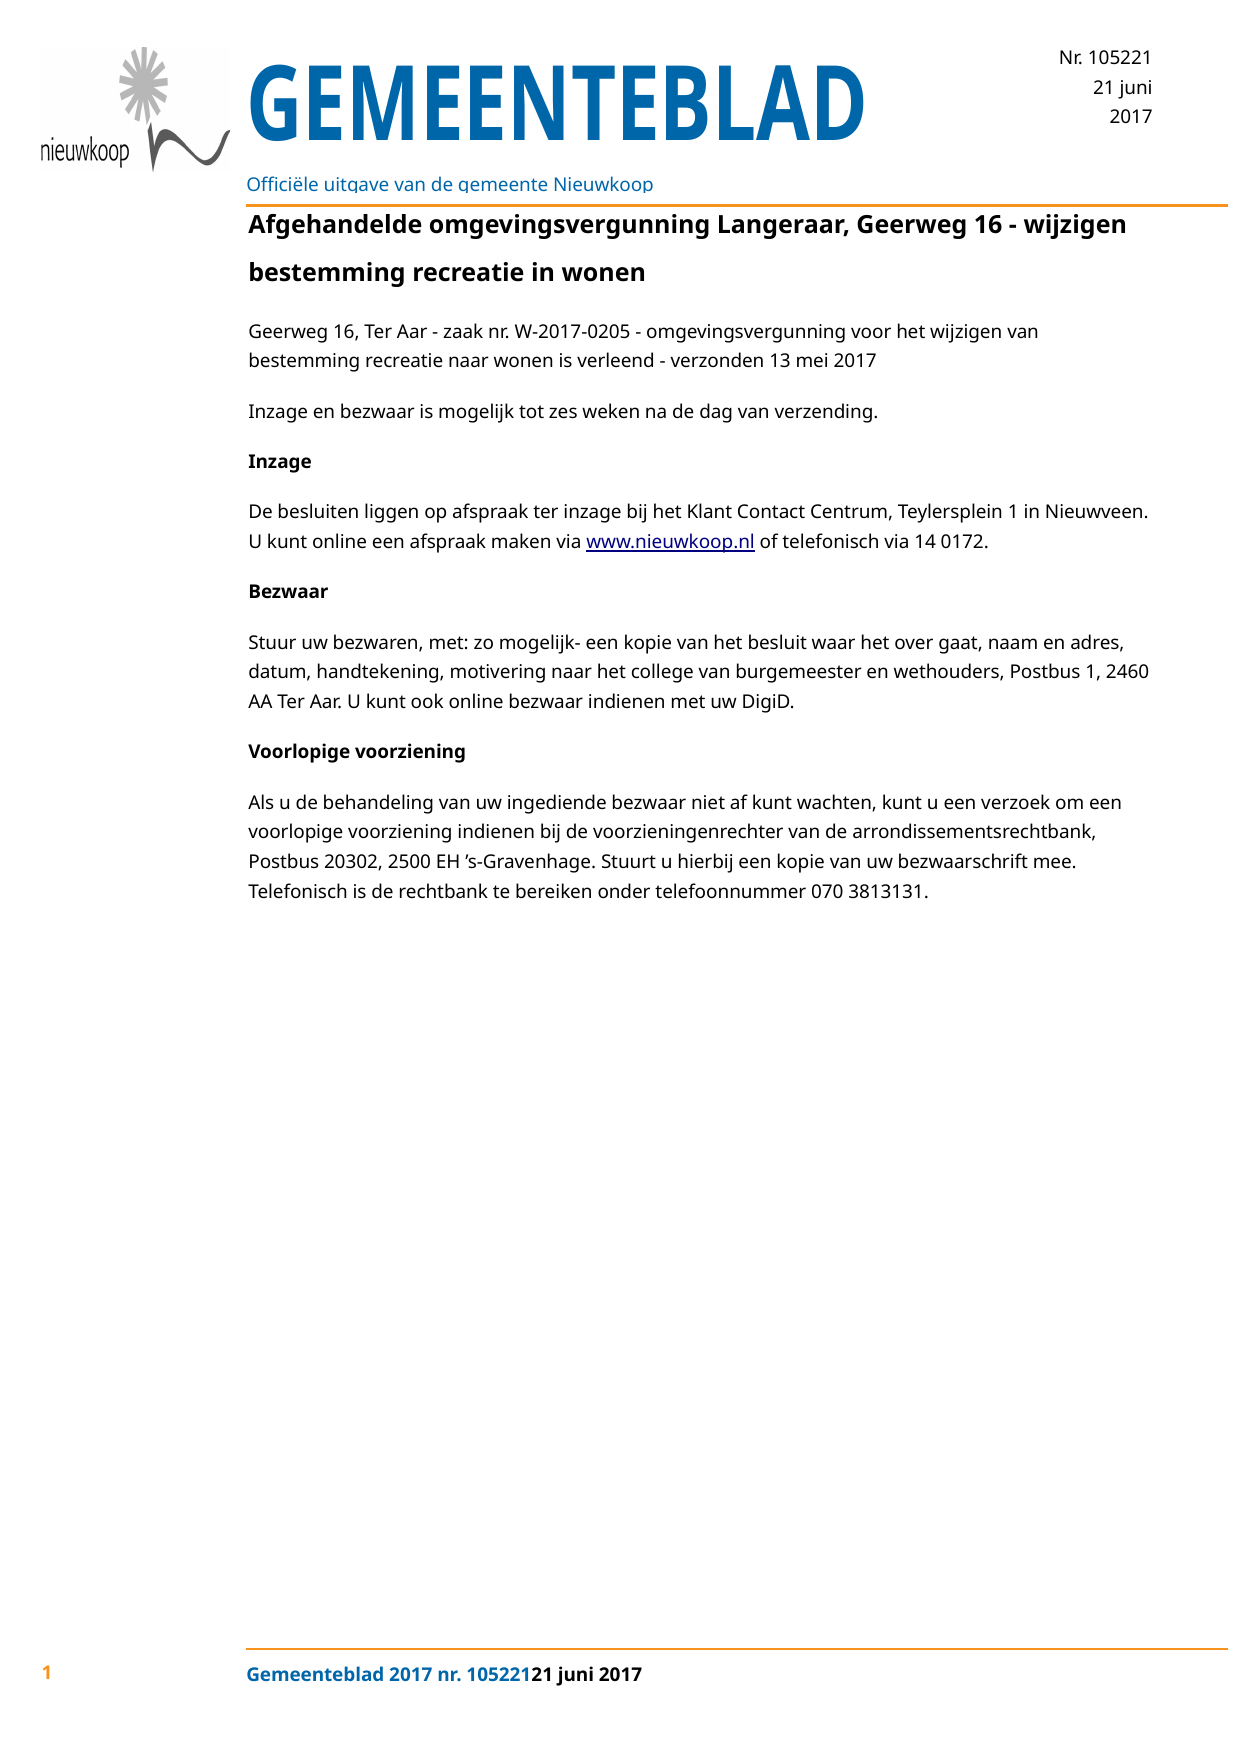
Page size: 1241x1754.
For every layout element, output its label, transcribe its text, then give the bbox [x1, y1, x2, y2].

text Inzage en bezwaar is mogelijk tot zes weken na de dag van verzending. [248, 398, 1152, 424]
text Bezwaar [248, 579, 1152, 604]
text Als u de behandeling van uw ingediende bezwaar niet af kunt wachten, kunt u een verzoek om een voorlopige voorziening indienen bij de voorzieningenrechter van de arrondissementsrechtbank, Postbus 20302, 2500 EH ’s-Gravenhage. Stuurt u hierbij een kopie van uw bezwaarschrift mee. Telefonisch is de rechtbank te bereiken onder telefoonnummer 070 3813131. [248, 789, 1152, 904]
text Stuur uw bezwaren, met: zo mogelijk- een kopie van het besluit waar het over gaat, naam en adres, datum, handtekening, motivering naar het college van burgemeester en wethouders, Postbus 1, 2460 AA Ter Aar. U kunt ook online bezwaar indienen met uw DigiD. [248, 629, 1152, 714]
text De besluiten liggen op afspraak ter inzage bij het Klant Contact Centrum, Teylersplein 1 in Nieuwveen. U kunt online een afspraak maken via www.nieuwkoop.nl of telefonisch via 14 0172. [248, 499, 1152, 554]
text Geerweg 16, Ter Aar - zaak nr. W-2017-0205 - omgevingsvergunning voor het wijzigen van bestemming recreatie naar wonen is verleend - verzonden 13 mei 2017 [248, 318, 1152, 373]
text Afgehandelde omgevingsvergunning Langeraar, Geerweg 16 - wijzigen bestemming recreatie in wonen [248, 207, 1152, 288]
text Inzage [248, 448, 1152, 474]
picture [41, 47, 231, 172]
text Voorlopige voorziening [248, 739, 1152, 764]
